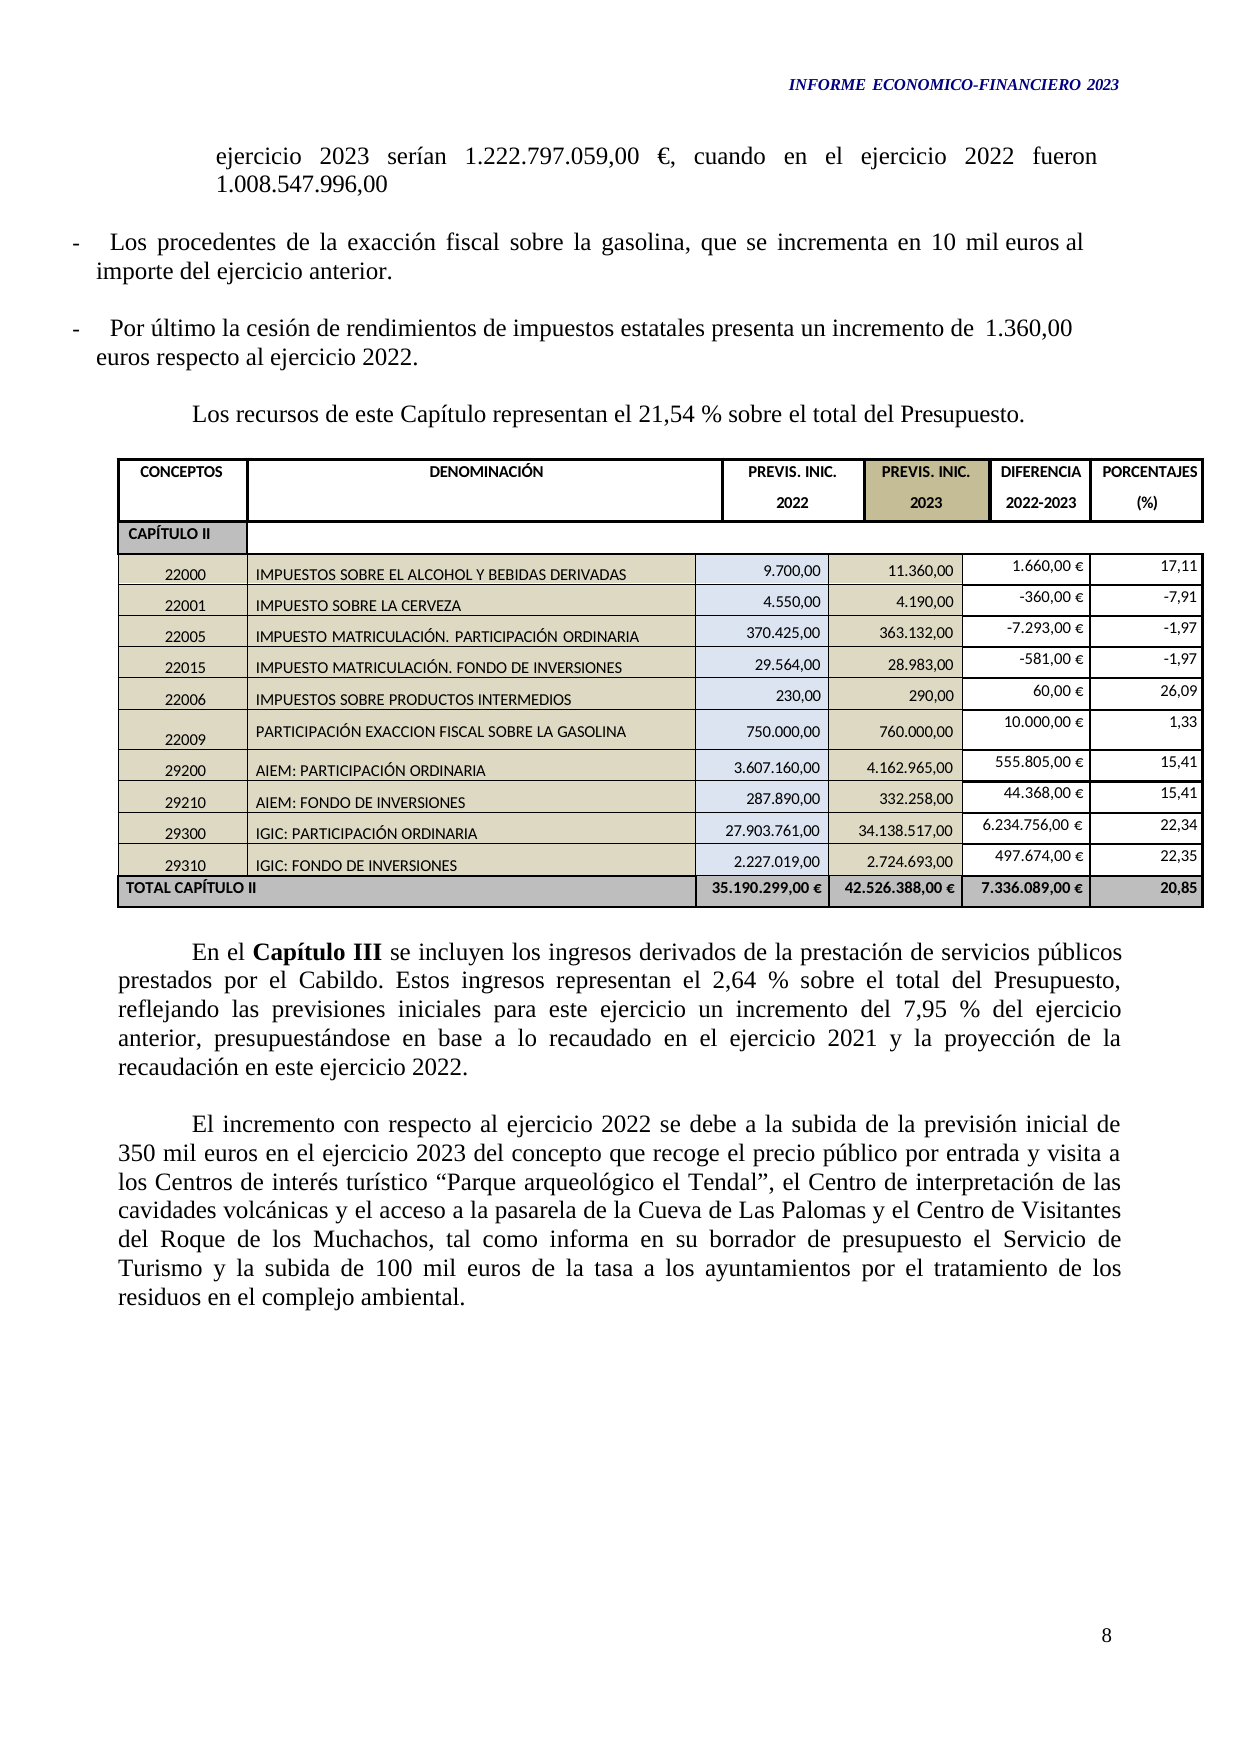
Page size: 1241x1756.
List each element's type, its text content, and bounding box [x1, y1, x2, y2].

table_cell 2022-2023 [992, 485, 1089, 520]
table_cell IMPUESTO SOBRE LA CERVEZA [248, 585, 695, 615]
table_header DENOMINACIÓN [249, 461, 721, 520]
table_cell 2.724.693,00 [829, 844, 962, 875]
table_cell 22005 [119, 616, 247, 646]
table_cell 22,34 [1091, 814, 1201, 843]
table_cell 497.674,00 € [963, 845, 1089, 875]
table_cell 22001 [119, 585, 247, 615]
table_cell IGIC: FONDO DE INVERSIONES [248, 844, 695, 875]
table_cell -360,00 € [963, 586, 1089, 615]
table_cell 15,41 [1091, 783, 1201, 812]
table_header CONCEPTOS [120, 461, 246, 520]
table_cell 29310 [119, 844, 247, 875]
list Por último la cesión de rendimientos de impuestos estatales presenta un incremento de 1.360,00 euros respecto al ejercicio 2022. [72, 313, 1122, 371]
table_cell 22009 [119, 710, 247, 749]
table_cell 15,41 [1091, 751, 1201, 780]
table_cell 760.000,00 [829, 710, 962, 749]
table_cell [248, 523, 1202, 553]
text El incremento con respecto al ejercicio 2022 se debe a la subida de la previsión inicial de 350 mil euros en el ejercicio 2023 del concepto que recoge el precio público por entrada y visita a los Centros de interés turístico “Parque arqueológico el Tendal”, el Centro de interpretación de las cavidades volcánicas y el acceso a la pasarela de la Cueva de Las Palomas y el Centro de Visitantes del Roque de los Muchachos, tal como informa en su borrador de presupuesto el Servicio de Turismo y la subida de 100 mil euros de la tasa a los ayuntamientos por el tratamiento de los residuos en el complejo ambiental. [118, 1109, 1123, 1311]
table_cell 370.425,00 [696, 616, 828, 646]
table_cell IGIC: PARTICIPACIÓN ORDINARIA [248, 813, 695, 843]
table_cell 555.805,00 € [963, 751, 1089, 780]
table_cell IMPUESTO MATRICULACIÓN. PARTICIPACIÓN ORDINARIA [248, 616, 695, 646]
table_cell 22006 [119, 678, 247, 709]
table_header PREVIS. INIC. [724, 461, 863, 485]
table_cell -581,00 € [963, 648, 1089, 677]
table_cell [829, 485, 863, 520]
table_cell 60,00 € [963, 679, 1089, 709]
table_cell 1,33 [1091, 711, 1201, 749]
table_cell 29210 [119, 781, 247, 812]
table_cell IMPUESTO MATRICULACIÓN. FONDO DE INVERSIONES [248, 647, 695, 677]
table_cell -1,97 [1091, 617, 1201, 646]
table_cell 29.564,00 [696, 647, 828, 677]
table_cell 1.660,00 € [963, 555, 1089, 583]
table_cell 363.132,00 [829, 616, 962, 646]
text En el Capítulo III se incluyen los ingresos derivados de la prestación de servicios públicos prestados por el Cabildo. Estos ingresos representan el 2,64 % sobre el total del Presupuesto, reflejando las previsiones iniciales para este ejercicio un incremento del 7,95 % del ejercicio anterior, presupuestándose en base a lo recaudado en el ejercicio 2021 y la proyección de la recaudación en este ejercicio 2022. [118, 937, 1123, 1080]
list Los procedentes de la exacción fiscal sobre la gasolina, que se incrementa en 10 mil euros al importe del ejercicio anterior. [72, 227, 1123, 284]
table_cell 29300 [119, 813, 247, 843]
table_header PREVIS. INIC. [866, 461, 988, 485]
table_cell 230,00 [696, 678, 828, 709]
table_cell 7.336.089,00 € [963, 877, 1089, 906]
table_cell 2.227.019,00 [696, 844, 828, 875]
table_cell 2022 [724, 485, 829, 520]
table_cell 3.607.160,00 [696, 750, 828, 780]
table_cell 44.368,00 € [963, 783, 1089, 812]
table_cell 9.700,00 [696, 555, 828, 583]
table_cell (%) [1092, 485, 1201, 520]
table_cell 10.000,00 € [963, 711, 1089, 749]
table_cell 34.138.517,00 [829, 813, 962, 843]
table_cell 11.360,00 [829, 555, 962, 583]
table_cell 35.190.299,00 € [697, 876, 828, 906]
table_cell PARTICIPACIÓN EXACCION FISCAL SOBRE LA GASOLINA [248, 710, 695, 749]
table_cell 332.258,00 [829, 781, 962, 812]
table_cell IMPUESTOS SOBRE EL ALCOHOL Y BEBIDAS DERIVADAS [248, 555, 695, 583]
text ejercicio 2023 serían 1.222.797.059,00 €, cuando en el ejercicio 2022 fueron 1.008.547.996,00 [216, 141, 1213, 198]
table_cell 26,09 [1091, 679, 1201, 709]
table_cell 42.526.388,00 € [830, 876, 961, 906]
table_cell AIEM: FONDO DE INVERSIONES [248, 781, 695, 812]
table_header PORCENTAJES [1092, 461, 1201, 485]
table_cell -7,91 [1091, 586, 1201, 615]
table_cell 22000 [119, 555, 247, 583]
table_cell 750.000,00 [696, 710, 828, 749]
table_cell 28.983,00 [829, 647, 962, 677]
table_cell [962, 485, 988, 520]
table_cell 287.890,00 [696, 781, 828, 812]
table_cell 22015 [119, 647, 247, 677]
table_cell 27.903.761,00 [696, 813, 828, 843]
table_cell 17,11 [1091, 555, 1201, 583]
table_cell 4.190,00 [829, 585, 962, 615]
table_cell 6.234.756,00 € [963, 814, 1089, 843]
table_cell -7.293,00 € [963, 617, 1089, 646]
table_header DIFERENCIA [992, 461, 1089, 485]
table_cell 20,85 [1091, 877, 1201, 906]
table_cell 2023 [866, 485, 962, 520]
text Los recursos de este Capítulo representan el 21,54 % sobre el total del Presupuesto. [192, 399, 1213, 428]
table_cell 4.550,00 [696, 585, 828, 615]
table_cell 29200 [119, 750, 247, 780]
table_cell -1,97 [1091, 648, 1201, 677]
table_cell IMPUESTOS SOBRE PRODUCTOS INTERMEDIOS [248, 678, 695, 709]
table_cell TOTAL CAPÍTULO II [119, 877, 695, 906]
table_cell CAPÍTULO II [119, 523, 246, 553]
table_cell 4.162.965,00 [829, 750, 962, 780]
table_cell 290,00 [829, 678, 962, 709]
table_cell 22,35 [1091, 845, 1201, 875]
table_cell AIEM: PARTICIPACIÓN ORDINARIA [248, 750, 695, 780]
